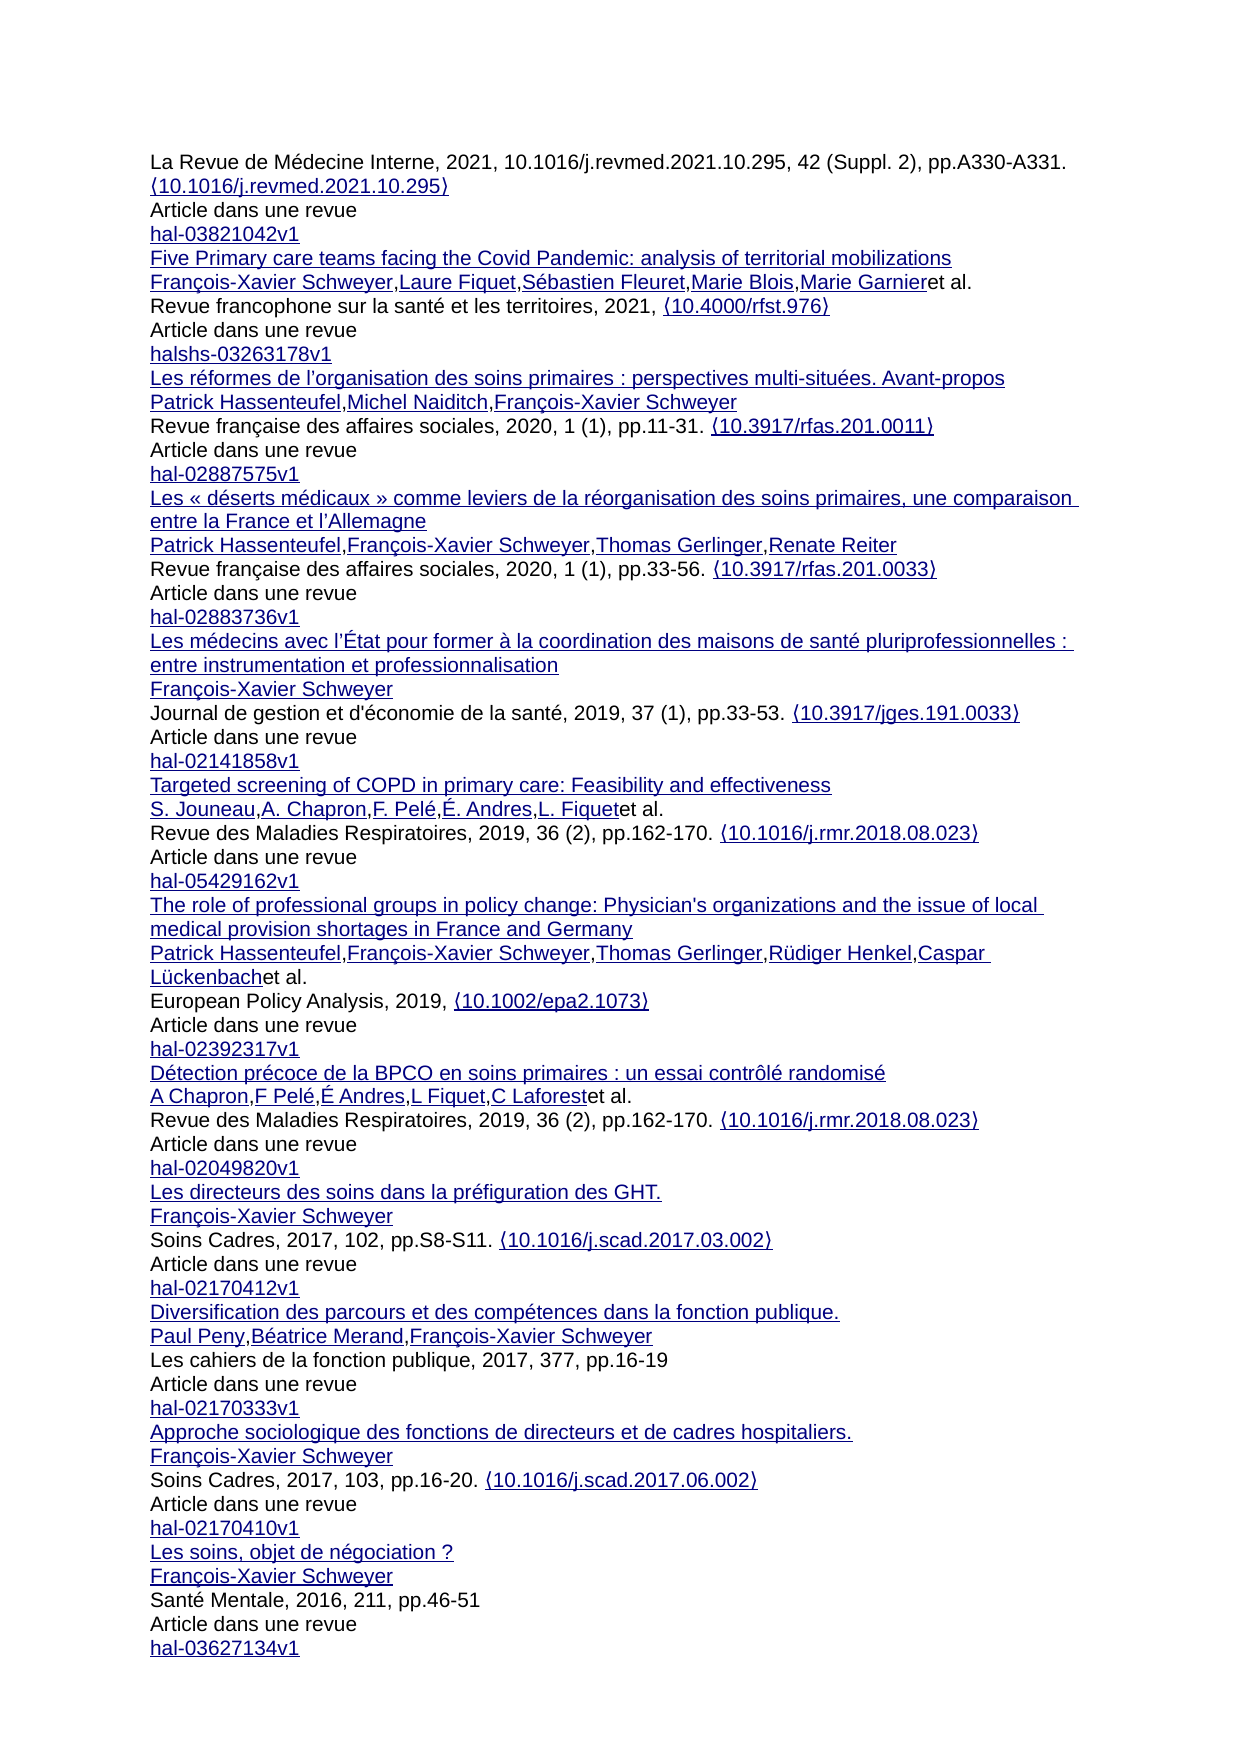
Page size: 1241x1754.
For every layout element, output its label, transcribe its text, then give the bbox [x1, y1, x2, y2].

table_cell Les soins, objet de négociation ? François-Xavier Schweyer Santé Mentale, 2016, 211, pp.46-51 Article dans une revue hal-03627134v1 [150, 1540, 1090, 1659]
table_cell Les médecins avec l’État pour former à la coordination des maisons de santé pluriprofessionnelles : entre instrumentation et professionnalisation François-Xavier Schweyer Journal de gestion et d'économie de la santé, 2019, 37 (1), pp.33-53. ⟨10.3917/jges.191.0033⟩ Article dans une revue hal-02141858v1 [150, 629, 1090, 773]
table_cell Les réformes de l’organisation des soins primaires : perspectives multi-situées. Avant-propos Patrick Hassenteufel,Michel Naiditch,François-Xavier Schweyer Revue française des affaires sociales, 2020, 1 (1), pp.11-31. ⟨10.3917/rfas.201.0011⟩ Article dans une revue hal-02887575v1 [150, 366, 1090, 485]
table_cell Les « déserts médicaux » comme leviers de la réorganisation des soins primaires, une comparaison entre la France et l’Allemagne Patrick Hassenteufel,François-Xavier Schweyer,Thomas Gerlinger,Renate Reiter Revue française des affaires sociales, 2020, 1 (1), pp.33-56. ⟨10.3917/rfas.201.0033⟩ Article dans une revue hal-02883736v1 [150, 485, 1090, 629]
table_cell Five Primary care teams facing the Covid Pandemic: analysis of territorial mobilizations François-Xavier Schweyer,Laure Fiquet,Sébastien Fleuret,Marie Blois,Marie Garnieret al. Revue francophone sur la santé et les territoires, 2021, ⟨10.4000/rfst.976⟩ Article dans une revue halshs-03263178v1 [150, 246, 1090, 366]
table_cell Targeted screening of COPD in primary care: Feasibility and effectiveness S. Jouneau,A. Chapron,F. Pelé,É. Andres,L. Fiquetet al. Revue des Maladies Respiratoires, 2019, 36 (2), pp.162-170. ⟨10.1016/j.rmr.2018.08.023⟩ Article dans une revue hal-05429162v1 [150, 773, 1090, 893]
table_cell Diversification des parcours et des compétences dans la fonction publique. Paul Peny,Béatrice Merand,François-Xavier Schweyer Les cahiers de la fonction publique, 2017, 377, pp.16-19 Article dans une revue hal-02170333v1 [150, 1300, 1090, 1420]
table_cell La Revue de Médecine Interne, 2021, 10.1016/j.revmed.2021.10.295, 42 (Suppl. 2), pp.A330-A331. ⟨10.1016/j.revmed.2021.10.295⟩ Article dans une revue hal-03821042v1 [150, 150, 1090, 246]
table_cell Approche sociologique des fonctions de directeurs et de cadres hospitaliers. François-Xavier Schweyer Soins Cadres, 2017, 103, pp.16-20. ⟨10.1016/j.scad.2017.06.002⟩ Article dans une revue hal-02170410v1 [150, 1420, 1090, 1539]
table_cell Les directeurs des soins dans la préfiguration des GHT. François-Xavier Schweyer Soins Cadres, 2017, 102, pp.S8-S11. ⟨10.1016/j.scad.2017.03.002⟩ Article dans une revue hal-02170412v1 [150, 1180, 1090, 1300]
table_cell The role of professional groups in policy change: Physician's organizations and the issue of local medical provision shortages in France and Germany Patrick Hassenteufel,François-Xavier Schweyer,Thomas Gerlinger,Rüdiger Henkel,Caspar Lückenbachet al. European Policy Analysis, 2019, ⟨10.1002/epa2.1073⟩ Article dans une revue hal-02392317v1 [150, 893, 1090, 1060]
table_cell Détection précoce de la BPCO en soins primaires : un essai contrôlé randomisé A Chapron,F Pelé,É Andres,L Fiquet,C Laforestet al. Revue des Maladies Respiratoires, 2019, 36 (2), pp.162-170. ⟨10.1016/j.rmr.2018.08.023⟩ Article dans une revue hal-02049820v1 [150, 1060, 1090, 1180]
